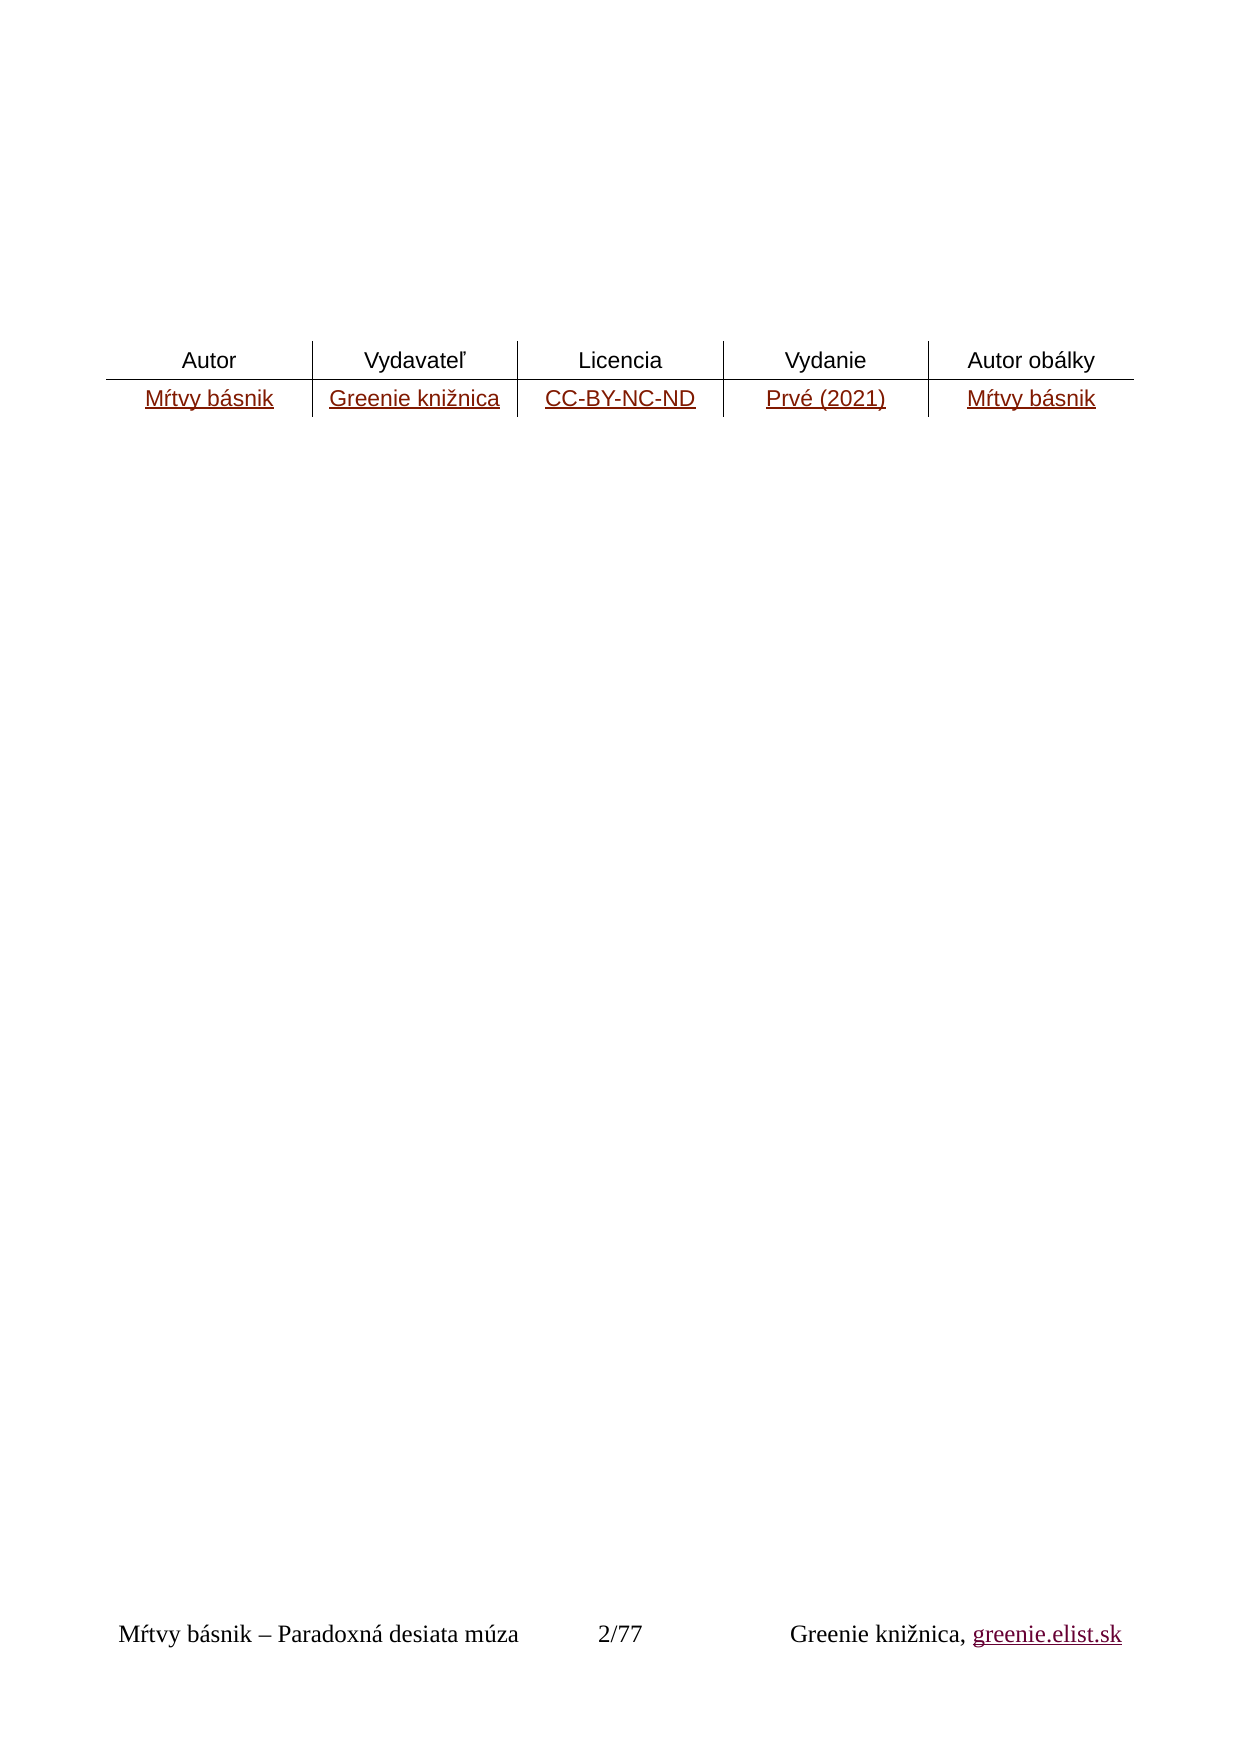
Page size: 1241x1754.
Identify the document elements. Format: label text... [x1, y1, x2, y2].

table_header Autor [106, 341, 312, 379]
table_cell Prvé (2021) [724, 380, 928, 417]
table_header Licencia [518, 341, 723, 379]
table_header Vydavateľ [313, 341, 517, 379]
table_header Vydanie [724, 341, 928, 379]
table_header Autor obálky [929, 341, 1134, 379]
table_cell Mŕtvy básnik [929, 380, 1134, 417]
table_cell Greenie knižnica [313, 380, 517, 417]
table_cell CC-BY-NC-ND [518, 380, 723, 417]
table_cell Mŕtvy básnik [106, 380, 312, 417]
